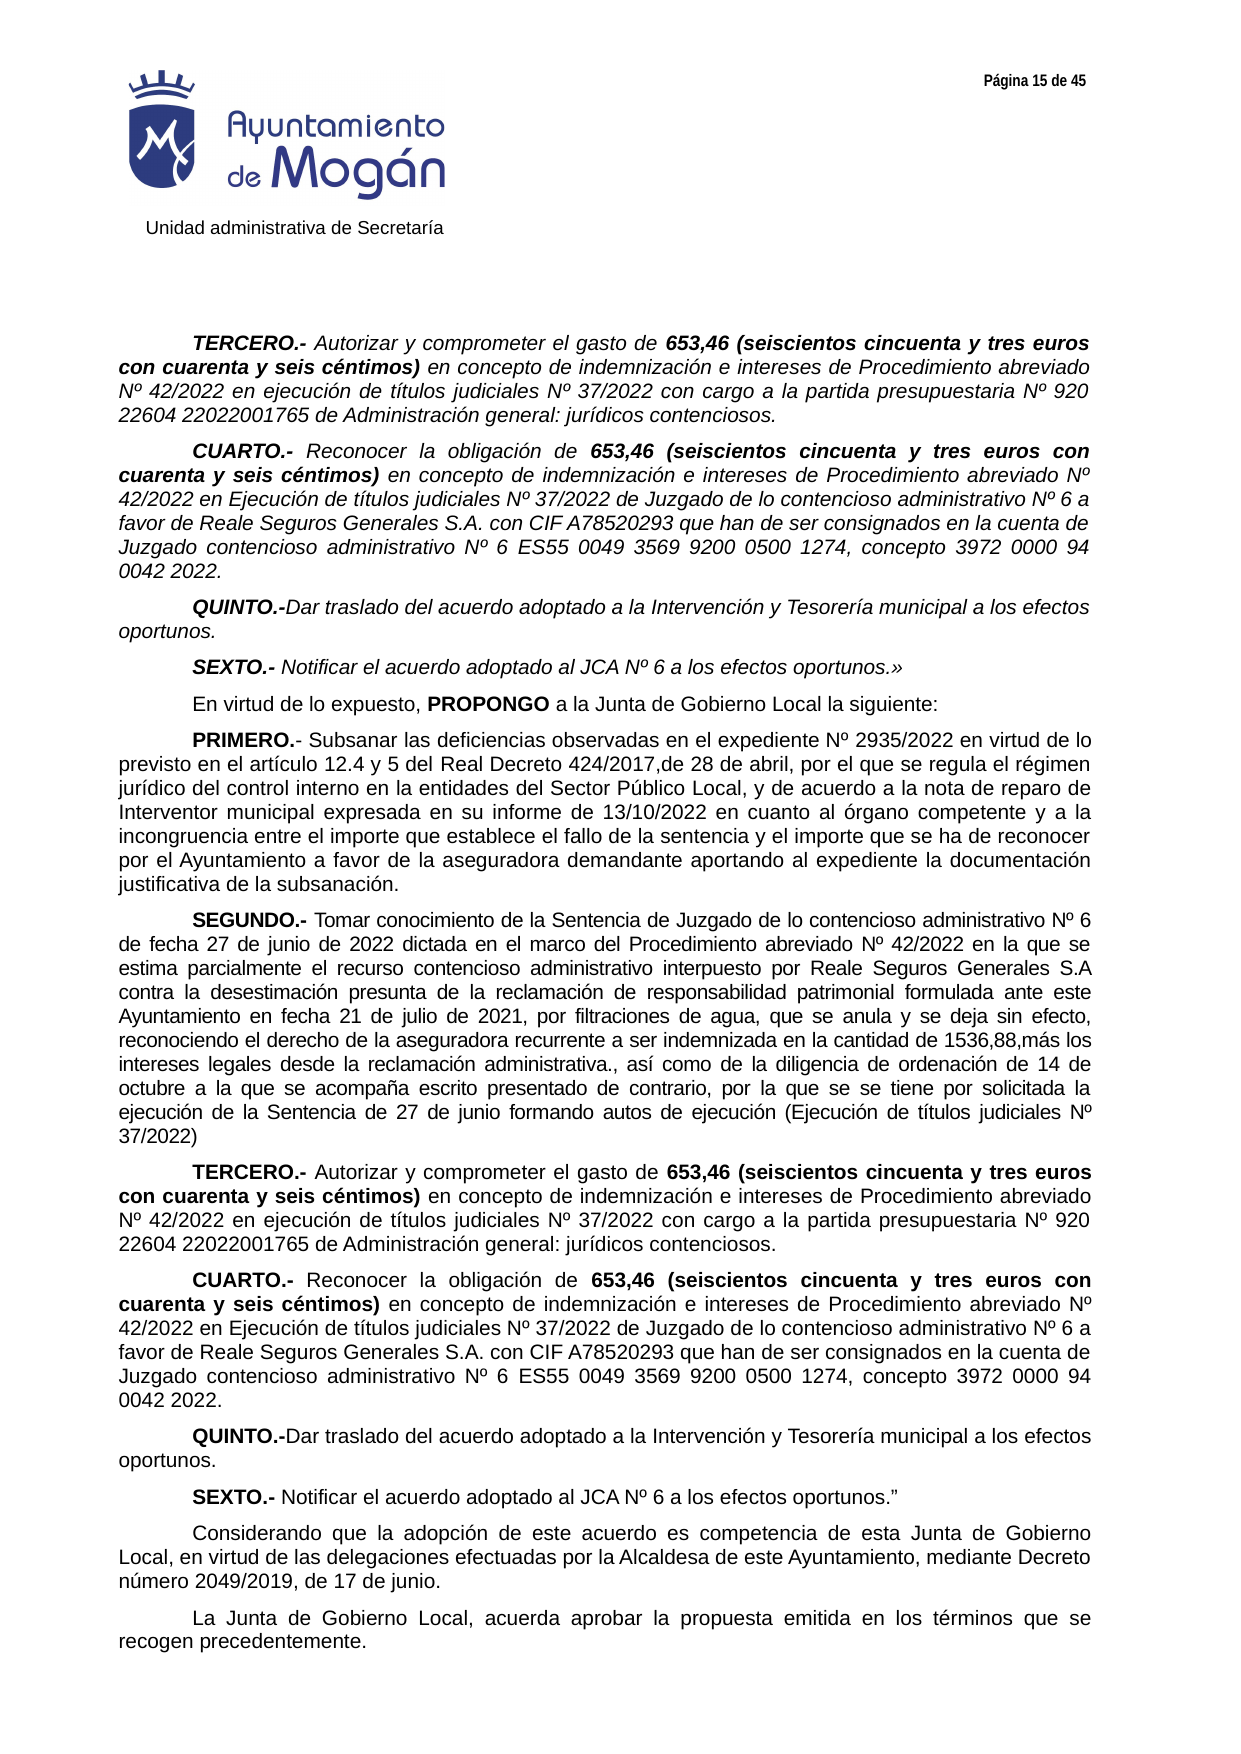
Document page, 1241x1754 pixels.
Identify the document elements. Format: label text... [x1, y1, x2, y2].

text La Junta de Gobierno Local, acuerda aprobar la propuesta emitida en los términos que se recogen precedentemente. [118, 1605, 1092, 1653]
text CUARTO.- Reconocer la obligación de 653,46 (seiscientos cincuenta y tres euros con cuarenta y seis céntimos) en concepto de indemnización e intereses de Procedimiento abreviado Nº 42/2022 en Ejecución de títulos judiciales Nº 37/2022 de Juzgado de lo contencioso administrativo Nº 6 a favor de Reale Seguros Generales S.A. con CIF A78520293 que han de ser consignados en la cuenta de Juzgado contencioso administrativo Nº 6 ES55 0049 3569 9200 0500 1274, concepto 3972 0000 94 0042 2022. [118, 439, 1092, 582]
text CUARTO.- Reconocer la obligación de 653,46 (seiscientos cincuenta y tres euros con cuarenta y seis céntimos) en concepto de indemnización e intereses de Procedimiento abreviado Nº 42/2022 en Ejecución de títulos judiciales Nº 37/2022 de Juzgado de lo contencioso administrativo Nº 6 a favor de Reale Seguros Generales S.A. con CIF A78520293 que han de ser consignados en la cuenta de Juzgado contencioso administrativo Nº 6 ES55 0049 3569 9200 0500 1274, concepto 3972 0000 94 0042 2022. [118, 1268, 1092, 1412]
text SEGUNDO.- Tomar conocimiento de la Sentencia de Juzgado de lo contencioso administrativo Nº 6 de fecha 27 de junio de 2022 dictada en el marco del Procedimiento abreviado Nº 42/2022 en la que se estima parcialmente el recurso contencioso administrativo interpuesto por Reale Seguros Generales S.A contra la desestimación presunta de la reclamación de responsabilidad patrimonial formulada ante este Ayuntamiento en fecha 21 de julio de 2021, por filtraciones de agua, que se anula y se deja sin efecto, reconociendo el derecho de la aseguradora recurrente a ser indemnizada en la cantidad de 1536,88,más los intereses legales desde la reclamación administrativa., así como de la diligencia de ordenación de 14 de octubre a la que se acompaña escrito presentado de contrario, por la que se se tiene por solicitada la ejecución de la Sentencia de 27 de junio formando autos de ejecución (Ejecución de títulos judiciales Nº 37/2022) [118, 908, 1092, 1148]
text QUINTO.-Dar traslado del acuerdo adoptado a la Intervención y Tesorería municipal a los efectos oportunos. [118, 595, 1092, 643]
text SEXTO.- Notificar el acuerdo adoptado al JCA Nº 6 a los efectos oportunos.» [118, 655, 1092, 679]
picture [128, 70, 445, 206]
text En virtud de lo expuesto, PROPONGO a la Junta de Gobierno Local la siguiente: [118, 692, 1092, 716]
text TERCERO.- Autorizar y comprometer el gasto de 653,46 (seiscientos cincuenta y tres euros con cuarenta y seis céntimos) en concepto de indemnización e intereses de Procedimiento abreviado Nº 42/2022 en ejecución de títulos judiciales Nº 37/2022 con cargo a la partida presupuestaria Nº 920 22604 22022001765 de Administración general: jurídicos contenciosos. [118, 1160, 1092, 1256]
text SEXTO.- Notificar el acuerdo adoptado al JCA Nº 6 a los efectos oportunos.” [118, 1485, 1092, 1509]
text Considerando que la adopción de este acuerdo es competencia de esta Junta de Gobierno Local, en virtud de las delegaciones efectuadas por la Alcaldesa de este Ayuntamiento, mediante Decreto número 2049/2019, de 17 de junio. [118, 1521, 1092, 1593]
text TERCERO.- Autorizar y comprometer el gasto de 653,46 (seiscientos cincuenta y tres euros con cuarenta y seis céntimos) en concepto de indemnización e intereses de Procedimiento abreviado Nº 42/2022 en ejecución de títulos judiciales Nº 37/2022 con cargo a la partida presupuestaria Nº 920 22604 22022001765 de Administración general: jurídicos contenciosos. [118, 331, 1092, 426]
text PRIMERO.- Subsanar las deficiencias observadas en el expediente Nº 2935/2022 en virtud de lo previsto en el artículo 12.4 y 5 del Real Decreto 424/2017,de 28 de abril, por el que se regula el régimen jurídico del control interno en la entidades del Sector Público Local, y de acuerdo a la nota de reparo de Interventor municipal expresada en su informe de 13/10/2022 en cuanto al órgano competente y a la incongruencia entre el importe que establece el fallo de la sentencia y el importe que se ha de reconocer por el Ayuntamiento a favor de la aseguradora demandante aportando al expediente la documentación justificativa de la subsanación. [118, 728, 1092, 896]
text QUINTO.-Dar traslado del acuerdo adoptado a la Intervención y Tesorería municipal a los efectos oportunos. [118, 1424, 1092, 1472]
